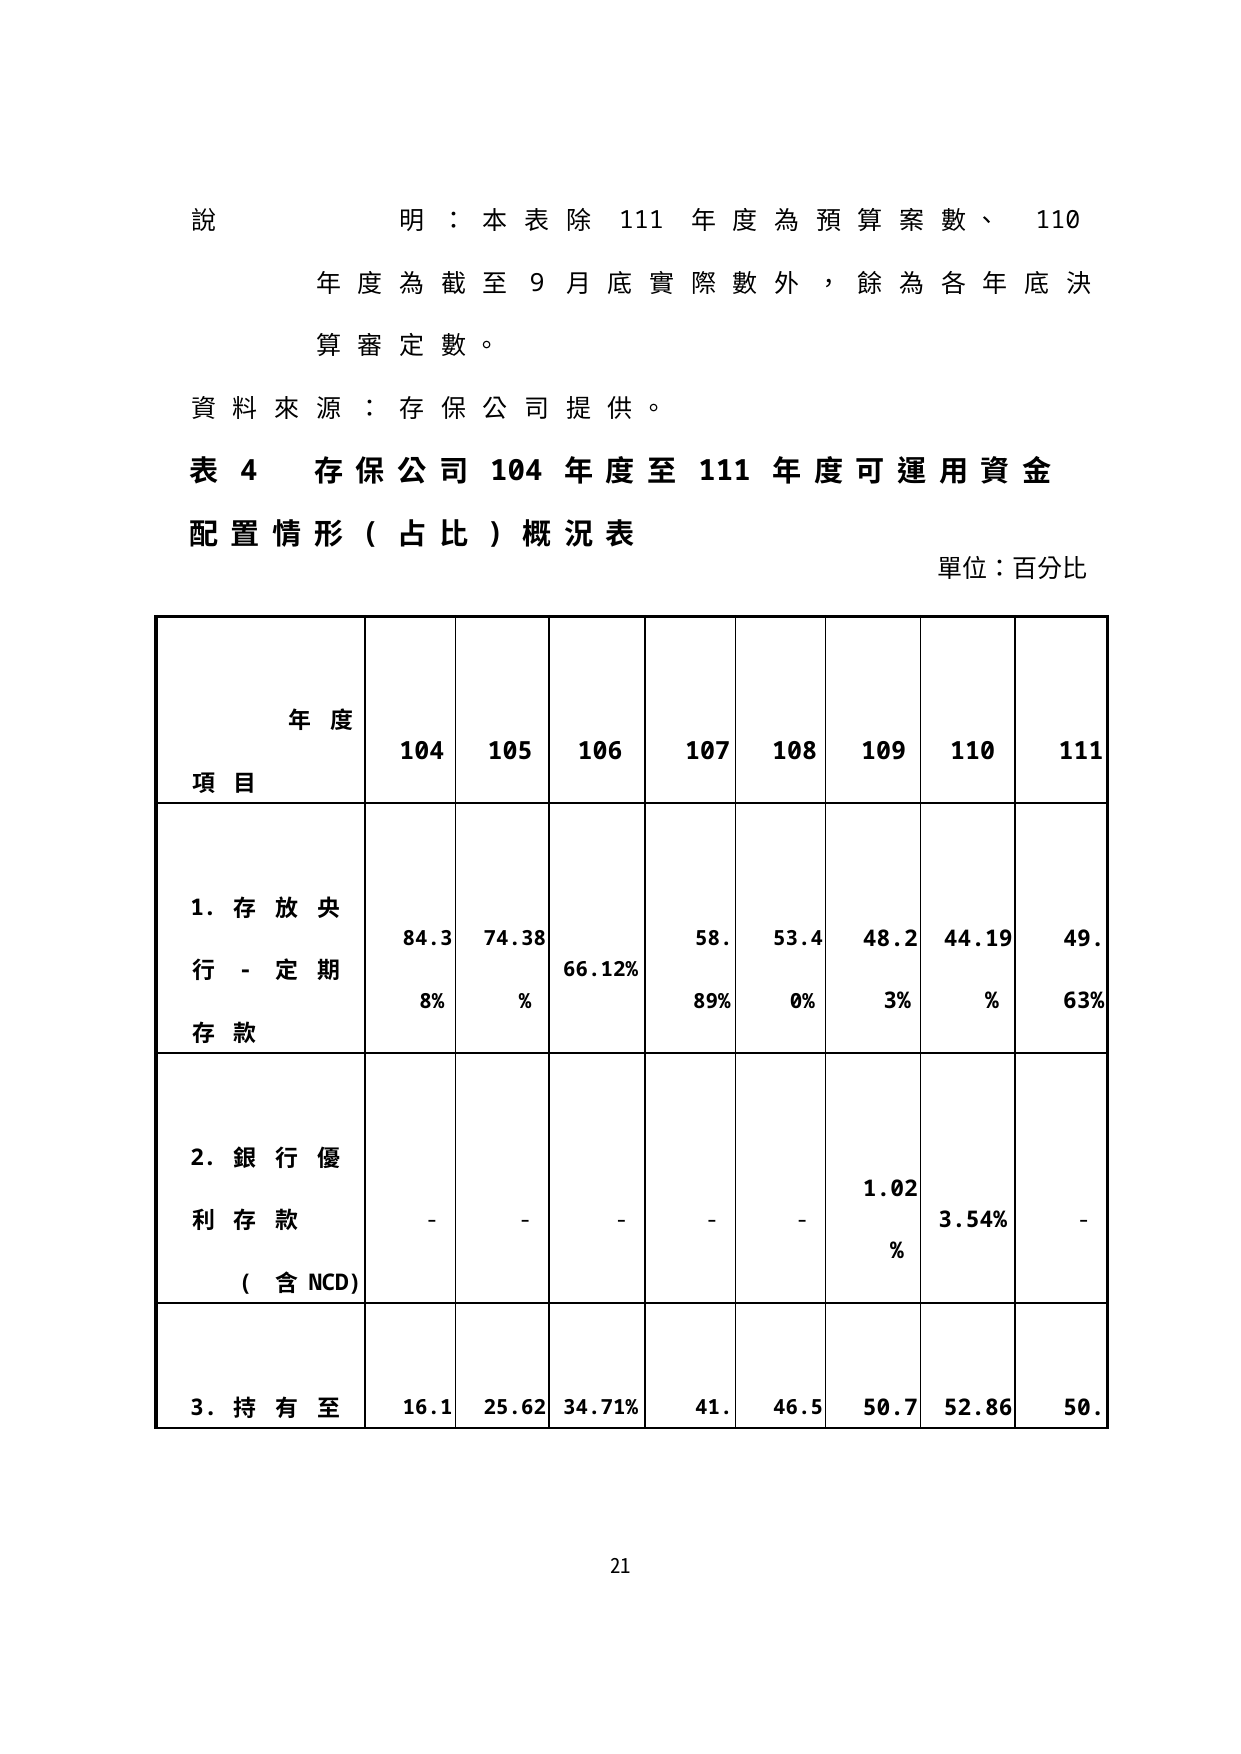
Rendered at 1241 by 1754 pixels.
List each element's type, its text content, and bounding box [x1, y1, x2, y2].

table_cell 34.71% [550, 1304, 644, 1427]
table_cell 74.38% [456, 804, 548, 1052]
table_cell 25.62 [456, 1304, 548, 1427]
table_cell 1.存放央行-定期存款 [158, 804, 364, 1052]
table_cell - [736, 1054, 825, 1302]
table_cell 49.63% [1016, 804, 1106, 1052]
table_header 110 [921, 618, 1014, 802]
table_header 105 [456, 618, 548, 802]
table_cell 50. [1016, 1304, 1106, 1427]
table_cell - [646, 1054, 735, 1302]
table_cell 2.銀行優利存款 (含NCD) [158, 1054, 364, 1302]
table_header 109 [826, 618, 920, 802]
table_cell - [456, 1054, 548, 1302]
table_cell 16.1 [366, 1304, 455, 1427]
table_header 106 [550, 618, 644, 802]
text 資料來源：存保公司提供。 [153, 365, 1117, 427]
table_header 年度 項目 [158, 618, 364, 802]
text 表4 存保公司104年度至111年度可運用資金配置情形(占比)概況表 [153, 427, 1087, 552]
table_cell 44.19% [921, 804, 1014, 1052]
table_cell 66.12% [550, 804, 644, 1052]
table_cell 46.5 [736, 1304, 825, 1427]
table_cell 52.86 [921, 1304, 1014, 1427]
table_cell 3.持有至 [158, 1304, 364, 1427]
table_header 108 [736, 618, 825, 802]
table_header 104 [366, 618, 455, 802]
text 說 明：本表除111年度為預算案數、110年度為截至9月底實際數外，餘為各年底決算審定數。 [153, 177, 1117, 365]
table_cell 53.40% [736, 804, 825, 1052]
table_cell 50.7 [826, 1304, 920, 1427]
text 單位：百分比 [183, 552, 1087, 583]
table_cell 48.23% [826, 804, 920, 1052]
table_cell 1.02% [826, 1054, 920, 1302]
table_cell 3.54% [921, 1054, 1014, 1302]
table_cell - [550, 1054, 644, 1302]
table_cell 84.38% [366, 804, 455, 1052]
table_cell - [366, 1054, 455, 1302]
table_cell 58.89% [646, 804, 735, 1052]
table_cell - [1016, 1054, 1106, 1302]
table_header 111 [1016, 618, 1106, 802]
table_cell 41. [646, 1304, 735, 1427]
table_header 107 [646, 618, 735, 802]
